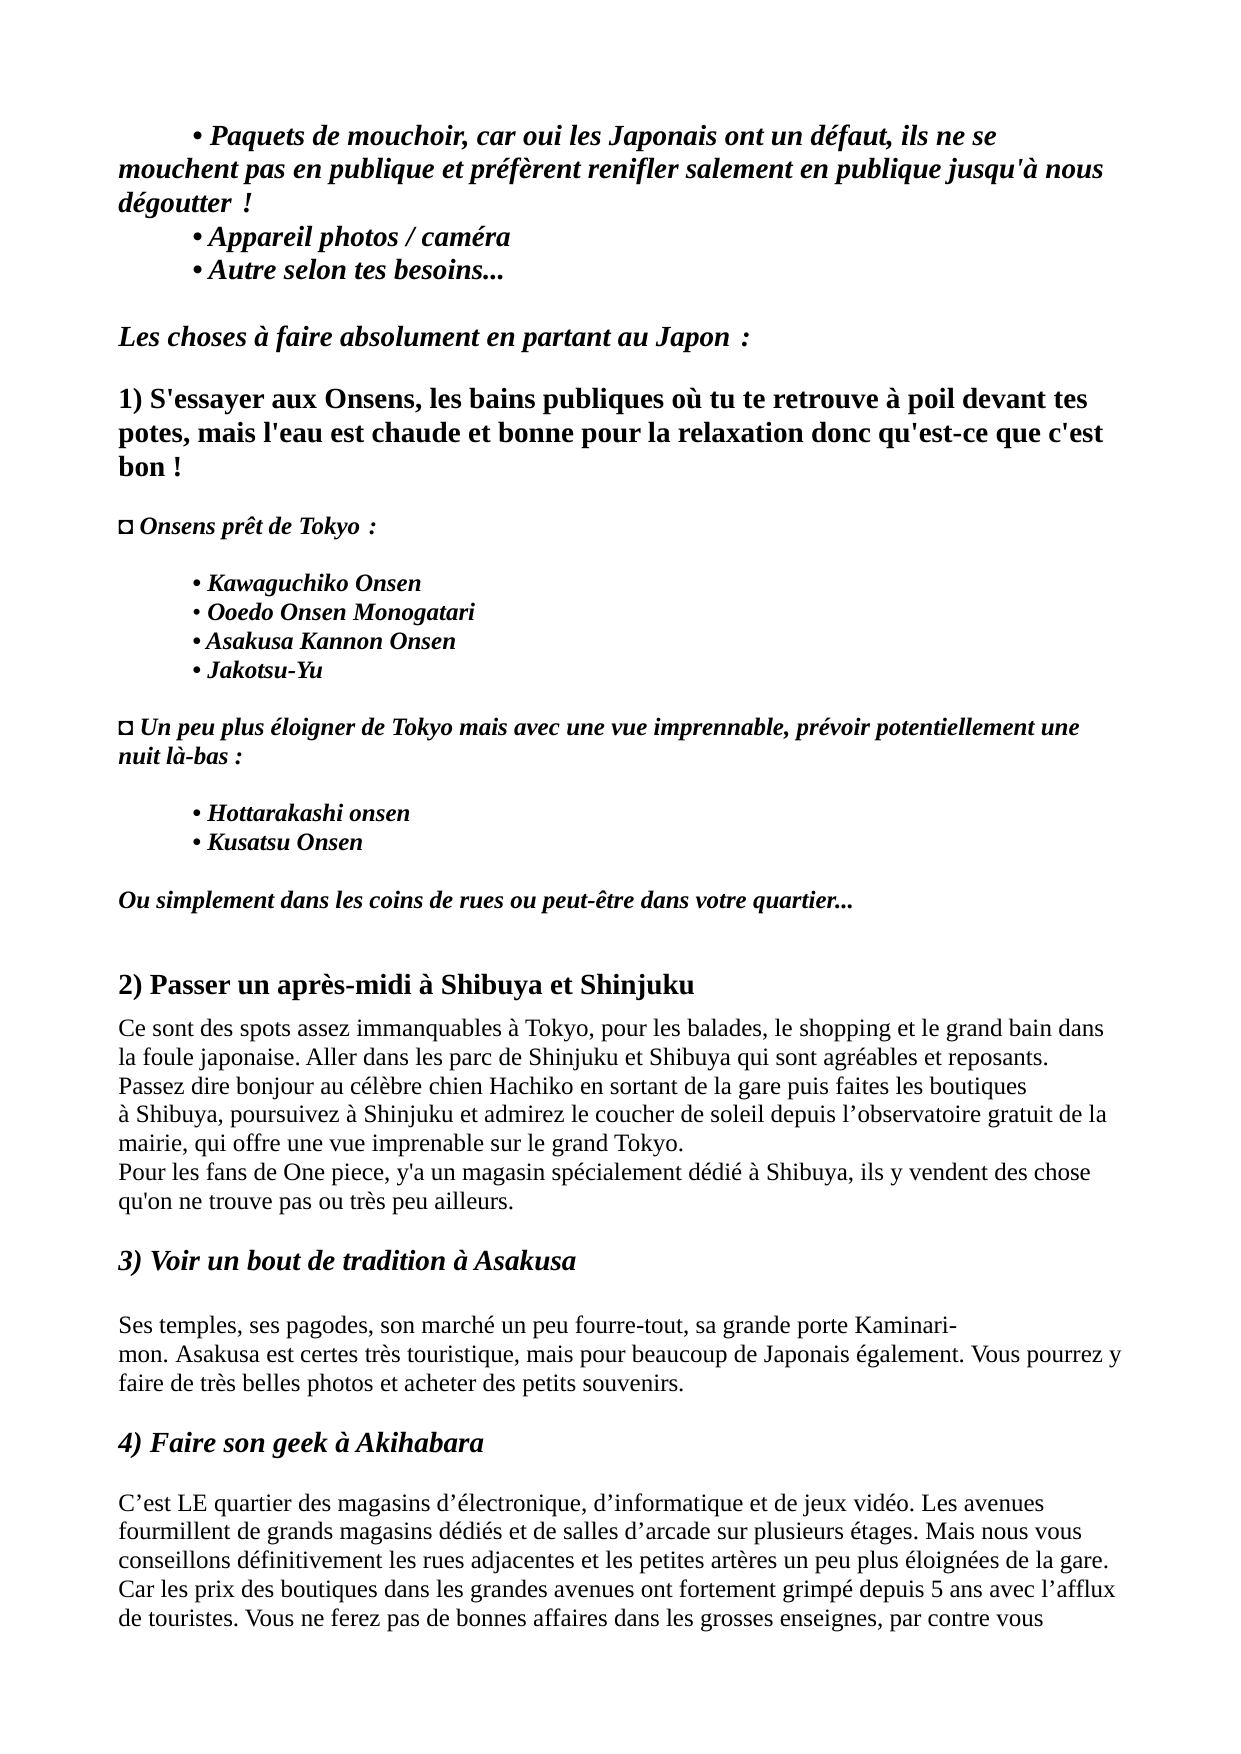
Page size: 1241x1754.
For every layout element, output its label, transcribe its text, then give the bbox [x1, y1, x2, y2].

text • Autre selon tes besoins... [118, 252, 1122, 286]
text Ou simplement dans les coins de rues ou peut-être dans votre quartier... [118, 885, 1122, 913]
text • Ooedo Onsen Monogatari [118, 597, 1122, 626]
text 3) Voir un bout de tradition à Asakusa [118, 1243, 1122, 1277]
text Passez dire bonjour au célèbre chien Hachiko en sortant de la gare puis faites les boutiques à Shibuya, poursuivez à Shinjuku et admirez le coucher de soleil depuis l’observatoire gratuit de la mairie, qui offre une vue imprenable sur le grand Tokyo. [118, 1071, 1122, 1157]
text • Kawaguchiko Onsen [118, 568, 1122, 597]
text Ce sont des spots assez immanquables à Tokyo, pour les balades, le shopping et le grand bain dans la foule japonaise. Aller dans les parc de Shinjuku et Shibuya qui sont agréables et reposants. [118, 1013, 1122, 1071]
text Pour les fans de One piece, y'a un magasin spécialement dédié à Shibuya, ils y vendent des chose qu'on ne trouve pas ou très peu ailleurs. [118, 1157, 1122, 1214]
text Les choses à faire absolument en partant au Japon : [118, 319, 1122, 353]
text Ses temples, ses pagodes, son marché un peu fourre-tout, sa grande porte Kaminari-mon. Asakusa est certes très touristique, mais pour beaucoup de Japonais également. Vous pourrez y faire de très belles photos et acheter des petits souvenirs. [118, 1310, 1122, 1397]
text • Appareil photos / caméra [118, 219, 1122, 252]
text • Hottarakashi onsen [118, 798, 1122, 827]
text • Jakotsu-Yu [118, 655, 1122, 683]
subtitle 2) Passer un après-midi à Shibuya et Shinjuku [118, 967, 1122, 1001]
text 1) S'essayer aux Onsens, les bains publiques où tu te retrouve à poil devant tes potes, mais l'eau est chaude et bonne pour la relaxation donc qu'est-ce que c'est bon ! [118, 382, 1122, 482]
text • Kusatsu Onsen [118, 827, 1122, 856]
text 4) Faire son geek à Akihabara [118, 1425, 1122, 1459]
text ◘ Un peu plus éloigner de Tokyo mais avec une vue imprennable, prévoir potentiellement une nuit là-bas : [118, 712, 1122, 770]
text ◘ Onsens prêt de Tokyo : [118, 511, 1122, 540]
text C’est LE quartier des magasins d’électronique, d’informatique et de jeux vidéo. Les avenues fourmillent de grands magasins dédiés et de salles d’arcade sur plusieurs étages. Mais nous vous conseillons définitivement les rues adjacentes et les petites artères un peu plus éloignées de la gare. Car les prix des boutiques dans les grandes avenues ont fortement grimpé depuis 5 ans avec l’afflux de touristes. Vous ne ferez pas de bonnes affaires dans les grosses enseignes, par contre vous [118, 1488, 1122, 1631]
text • Paquets de mouchoir, car oui les Japonais ont un défaut, ils ne se mouchent pas en publique et préfèrent renifler salement en publique jusqu'à nous dégoutter ! [118, 118, 1122, 219]
text • Asakusa Kannon Onsen [118, 626, 1122, 655]
